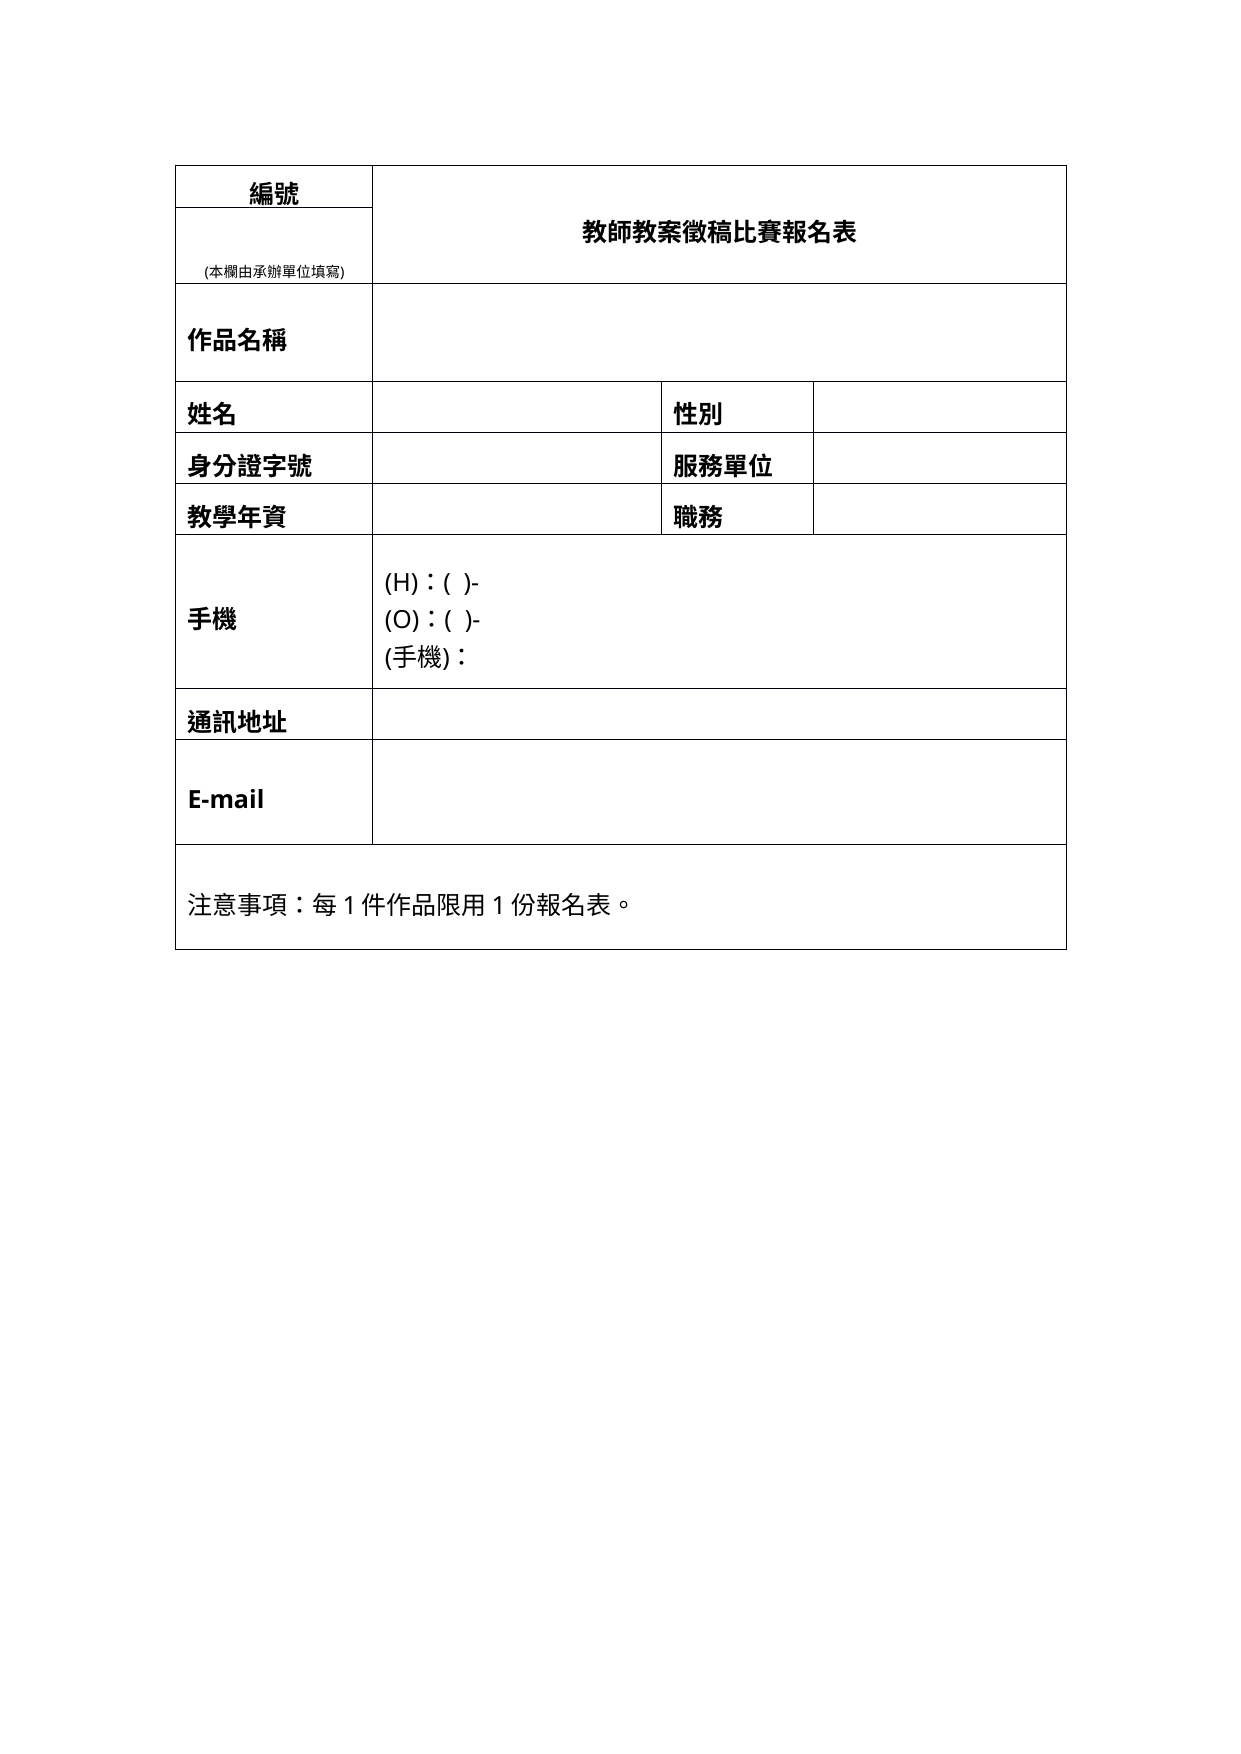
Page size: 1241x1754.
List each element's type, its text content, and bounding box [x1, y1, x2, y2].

table_cell 職務 [662, 484, 813, 534]
table_cell [814, 484, 1066, 534]
table_cell [373, 382, 661, 432]
table_cell 姓名 [176, 382, 372, 432]
table_cell [373, 689, 1066, 739]
table_cell 注意事項：每1件作品限用1份報名表。 [176, 845, 1066, 949]
table_cell 手機 [176, 535, 372, 688]
table_cell (H)：( )- (O)：( )- (手機)： [373, 535, 1066, 688]
table_cell 教學年資 [176, 484, 372, 534]
table_cell [814, 382, 1066, 432]
table_cell 服務單位 [662, 433, 813, 483]
table_cell 通訊地址 [176, 689, 372, 739]
table_header 編號 [176, 166, 372, 207]
table_cell 作品名稱 [176, 284, 372, 381]
table_cell (本欄由承辦單位填寫) [176, 208, 372, 283]
table_cell [373, 284, 1066, 381]
table_cell E-mail [176, 740, 372, 844]
table_cell [814, 433, 1066, 483]
table_cell [373, 484, 661, 534]
table_cell [373, 740, 1066, 844]
table_cell [373, 433, 661, 483]
table_cell 身分證字號 [176, 433, 372, 483]
table_header 教師教案徵稿比賽報名表 [373, 166, 1066, 283]
table_cell 性別 [662, 382, 813, 432]
